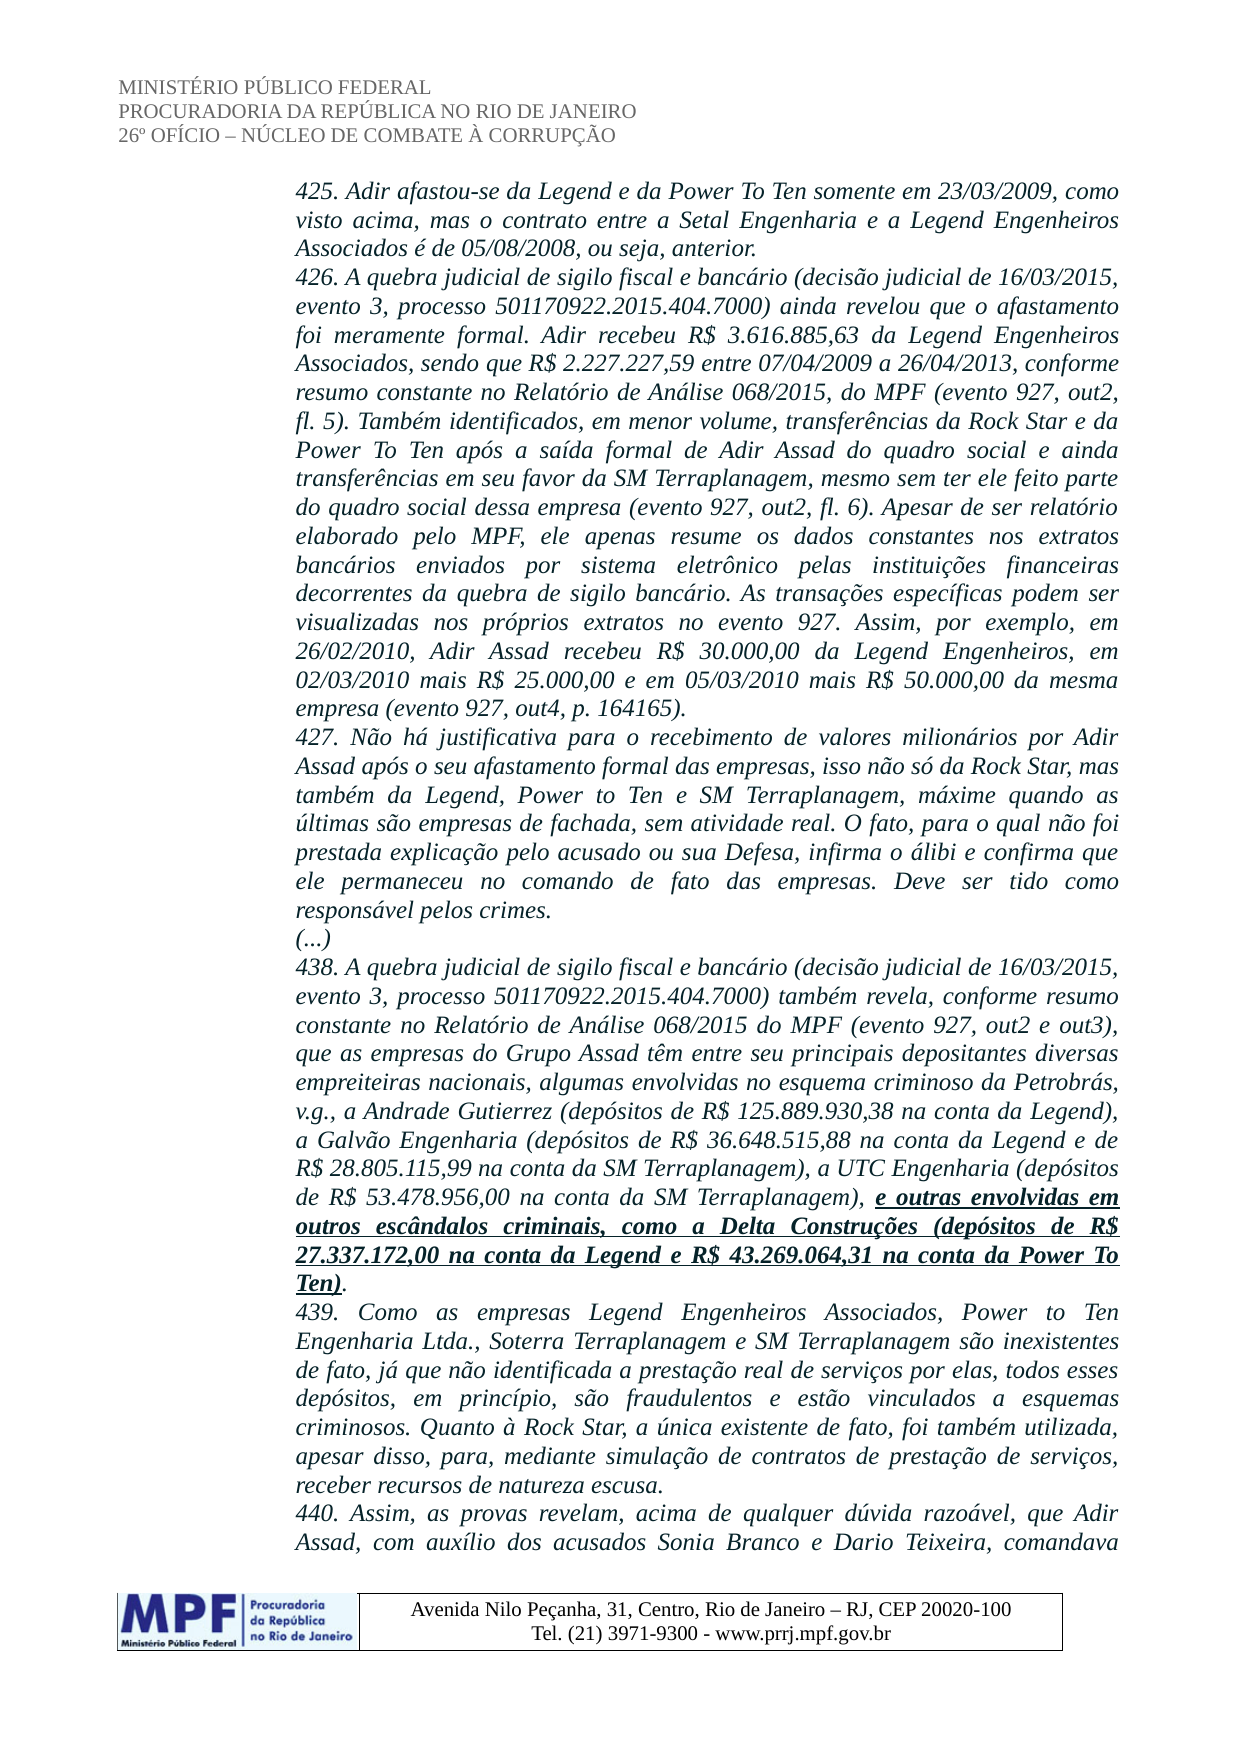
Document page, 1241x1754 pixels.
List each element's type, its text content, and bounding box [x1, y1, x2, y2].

text 440. Assim, as provas revelam, acima de qualquer dúvida razoável, que Adir Assad, com auxílio dos acusados Sonia Branco e Dario Teixeira, comandava [295, 1498, 1122, 1556]
text 427. Não há justificativa para o recebimento de valores milionários por Adir Assad após o seu afastamento formal das empresas, isso não só da Rock Star, mas também da Legend, Power to Ten e SM Terraplanagem, máxime quando as últimas são empresas de fachada, sem atividade real. O fato, para o qual não foi prestada explicação pelo acusado ou sua Defesa, infirma o álibi e confirma que ele permaneceu no comando de fato das empresas. Deve ser tido como responsável pelos crimes. [295, 722, 1122, 923]
text 439. Como as empresas Legend Engenheiros Associados, Power to Ten Engenharia Ltda., Soterra Terraplanagem e SM Terraplanagem são inexistentes de fato, já que não identificada a prestação real de serviços por elas, todos esses depósitos, em princípio, são fraudulentos e estão vinculados a esquemas criminosos. Quanto à Rock Star, a única existente de fato, foi também utilizada, apesar disso, para, mediante simulação de contratos de prestação de serviços, receber recursos de natureza escusa. [295, 1297, 1122, 1498]
text 438. A quebra judicial de sigilo fiscal e bancário (decisão judicial de 16/03/2015, evento 3, processo 501170922.2015.404.7000) também revela, conforme resumo constante no Relatório de Análise 068/2015 do MPF (evento 927, out2 e out3), que as empresas do Grupo Assad têm entre seu principais depositantes diversas empreiteiras nacionais, algumas envolvidas no esquema criminoso da Petrobrás, v.g., a Andrade Gutierrez (depósitos de R$ 125.889.930,38 na conta da Legend), a Galvão Engenharia (depósitos de R$ 36.648.515,88 na conta da Legend e de R$ 28.805.115,99 na conta da SM Terraplanagem), a UTC Engenharia (depósitos de R$ 53.478.956,00 na conta da SM Terraplanagem), e outras envolvidas em outros escândalos criminais, como a Delta Construções (depósitos de R$ 27.337.172,00 na conta da Legend e R$ 43.269.064,31 na conta da Power To Ten). [295, 952, 1122, 1297]
text 425. Adir afastou-se da Legend e da Power To Ten somente em 23/03/2009, como visto acima, mas o contrato entre a Setal Engenharia e a Legend Engenheiros Associados é de 05/08/2008, ou seja, anterior. [295, 176, 1122, 262]
text (...) [295, 923, 1122, 952]
text 426. A quebra judicial de sigilo fiscal e bancário (decisão judicial de 16/03/2015, evento 3, processo 501170922.2015.404.7000) ainda revelou que o afastamento foi meramente formal. Adir recebeu R$ 3.616.885,63 da Legend Engenheiros Associados, sendo que R$ 2.227.227,59 entre 07/04/2009 a 26/04/2013, conforme resumo constante no Relatório de Análise 068/2015, do MPF (evento 927, out2, fl. 5). Também identificados, em menor volume, transferências da Rock Star e da Power To Ten após a saída formal de Adir Assad do quadro social e ainda transferências em seu favor da SM Terraplanagem, mesmo sem ter ele feito parte do quadro social dessa empresa (evento 927, out2, fl. 6). Apesar de ser relatório elaborado pelo MPF, ele apenas resume os dados constantes nos extratos bancários enviados por sistema eletrônico pelas instituições financeiras decorrentes da quebra de sigilo bancário. As transações específicas podem ser visualizadas nos próprios extratos no evento 927. Assim, por exemplo, em 26/02/2010, Adir Assad recebeu R$ 30.000,00 da Legend Engenheiros, em 02/03/2010 mais R$ 25.000,00 e em 05/03/2010 mais R$ 50.000,00 da mesma empresa (evento 927, out4, p. 164165). [295, 262, 1122, 722]
